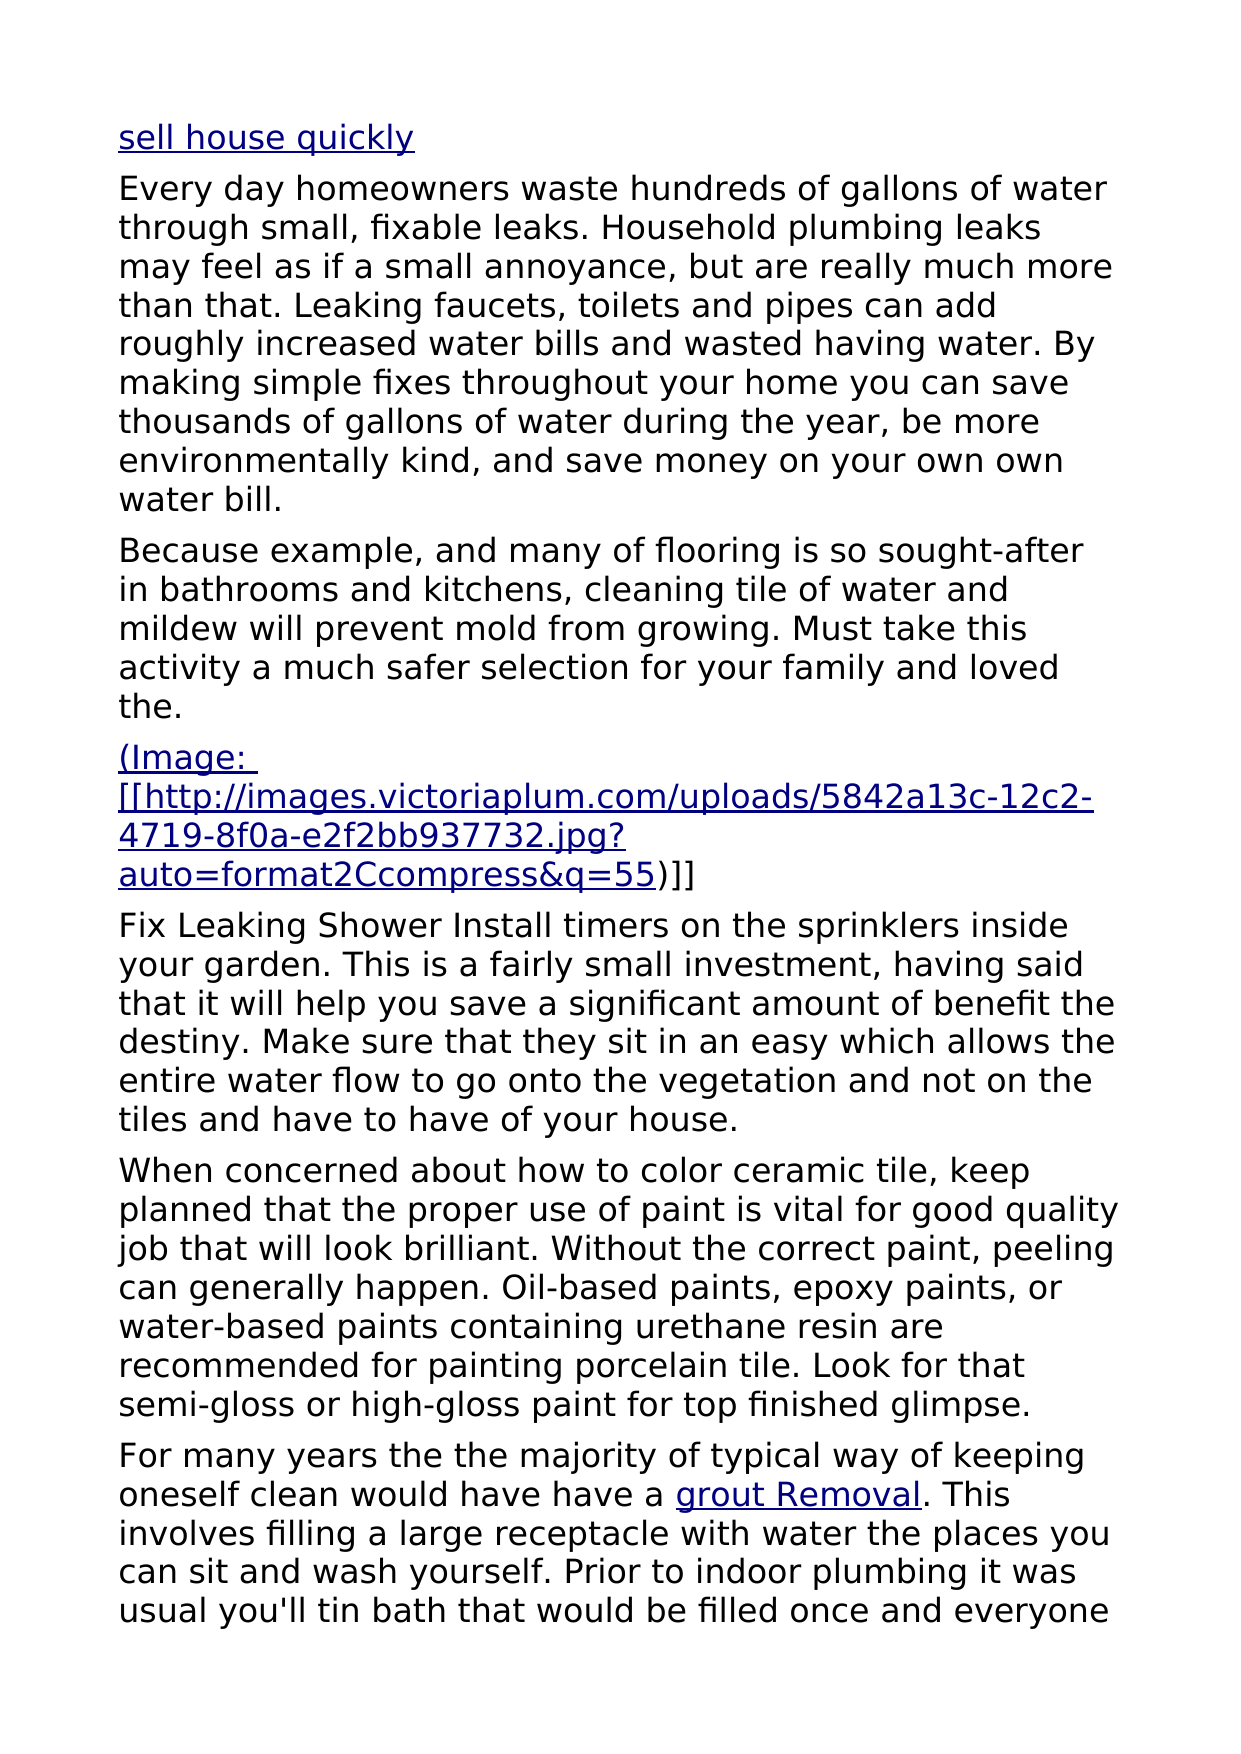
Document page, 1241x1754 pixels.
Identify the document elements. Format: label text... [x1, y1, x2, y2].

text sell house quickly [118, 118, 1122, 157]
text Fix Leaking Shower Install timers on the sprinklers inside your garden. This is a fairly small investment, having said that it will help you save a significant amount of benefit the destiny. Make sure that they sit in an easy which allows the entire water flow to go onto the vegetation and not on the tiles and have to have of your house. [118, 906, 1122, 1139]
text For many years the the majority of typical way of keeping oneself clean would have have a grout Removal. This involves filling a large receptacle with water the places you can sit and wash yourself. Prior to indoor plumbing it was usual you'll tin bath that would be filled once and everyone [118, 1436, 1122, 1631]
text Every day homeowners waste hundreds of gallons of water through small, fixable leaks. Household plumbing leaks may feel as if a small annoyance, but are really much more than that. Leaking faucets, toilets and pipes can add roughly increased water bills and wasted having water. By making simple fixes throughout your home you can save thousands of gallons of water during the year, be more environmentally kind, and save money on your own own water bill. [118, 169, 1122, 519]
text When concerned about how to color ceramic tile, keep planned that the proper use of paint is vital for good quality job that will look brilliant. Without the correct paint, peeling can generally happen. Oil-based paints, epoxy paints, or water-based paints containing urethane resin are recommended for painting porcelain tile. Look for that semi-gloss or high-gloss paint for top finished glimpse. [118, 1152, 1122, 1424]
text (Image: [[http://images.victoriaplum.com/uploads/5842a13c-12c2-4719-8f0a-e2f2bb937732.jpg?auto=format2Ccompress&q=55)]] [118, 738, 1122, 894]
text Because example, and many of flooring is so sought-after in bathrooms and kitchens, cleaning tile of water and mildew will prevent mold from growing. Must take this activity a much safer selection for your family and loved the. [118, 532, 1122, 726]
